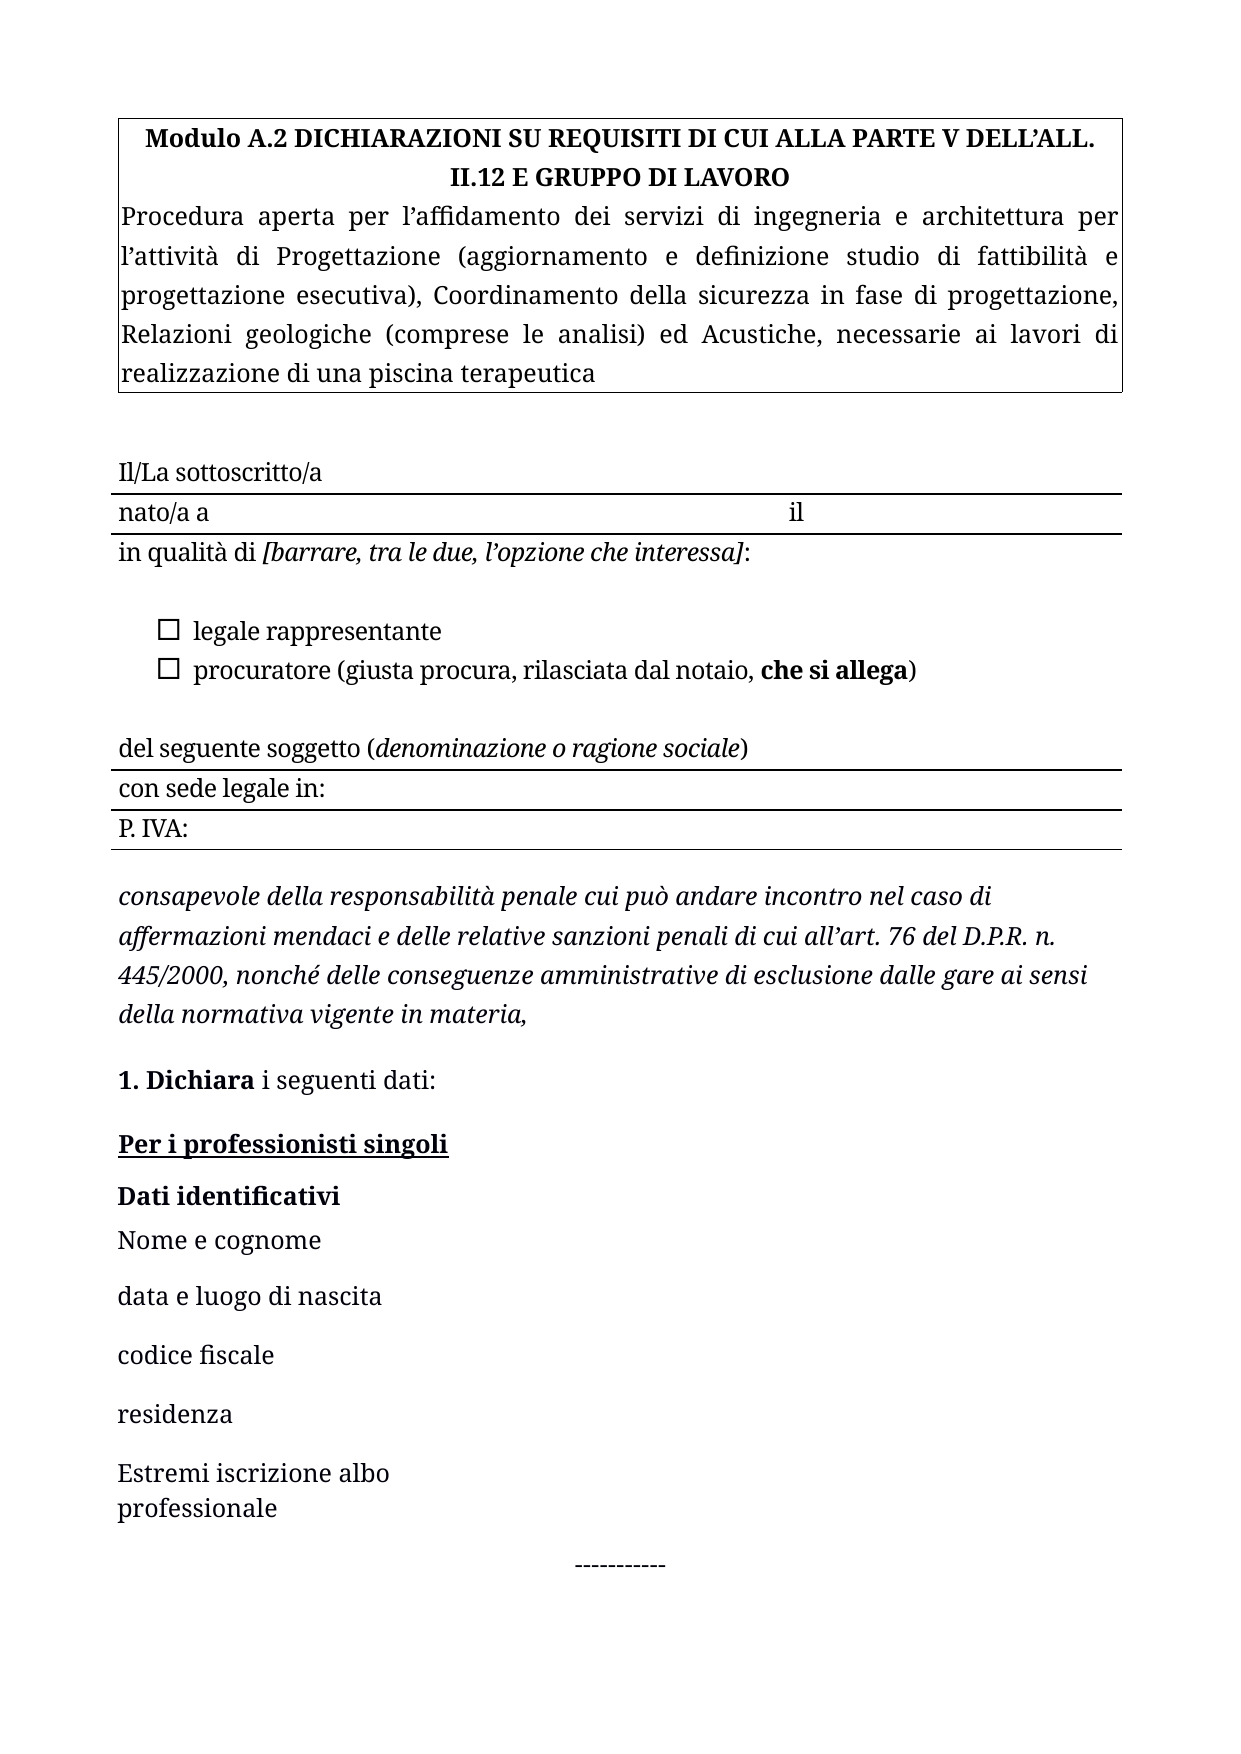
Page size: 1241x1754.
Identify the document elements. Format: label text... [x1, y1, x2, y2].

table_cell codice fiscale [117, 1326, 495, 1384]
table_cell Nome e cognome [117, 1213, 495, 1266]
table_header Il/La sottoscritto/a [111, 455, 1122, 493]
table_cell con sede legale in: [111, 771, 1122, 809]
table_cell [495, 1385, 1062, 1444]
table_cell [495, 1266, 1062, 1326]
text 1. Dichiara i seguenti dati: [118, 1063, 1122, 1097]
text Procedura aperta per l’affidamento dei servizi di ingegneria e architettura per l’attività di Progettazione (aggiornamento e definizione studio di fattibilità e progettazione esecutiva), Coordinamento della sicurezza in fase di progettazione, Relazioni geologiche (comprese le analisi) ed Acustiche, necessarie ai lavori di realizzazione di una piscina terapeutica [119, 196, 1122, 392]
table_cell residenza [117, 1385, 495, 1444]
text Modulo A.2 DICHIARAZIONI SU REQUISITI DI CUI ALLA PARTE V DELL’ALL. II.12 E GRUPPO DI LAVORO [119, 119, 1122, 194]
text consapevole della responsabilità penale cui può andare incontro nel caso di affermazioni mendaci e delle relative sanzioni penali di cui all’art. 76 del D.P.R. n. 445/2000, nonché delle conseguenze amministrative di esclusione dalle gare ai sensi della normativa vigente in materia, [118, 879, 1122, 1031]
table_header Dati identificativi [117, 1179, 1062, 1213]
table_cell data e luogo di nascita [117, 1266, 495, 1326]
table_cell [495, 1326, 1062, 1384]
table_cell P. IVA: [111, 811, 1122, 849]
table_cell in qualità di [barrare, tra le due, l’opzione che interessa]: legale rappresentante procuratore (giusta procura, rilasciata dal notaio, che si allega) del seguente soggetto (denominazione o ragione sociale) [111, 535, 1122, 769]
table_cell nato/a a il [111, 495, 1122, 533]
text ----------- [118, 1549, 1122, 1578]
table_cell Estremi iscrizione albo professionale [117, 1444, 495, 1537]
table_cell [495, 1213, 1062, 1266]
table_cell [495, 1444, 1062, 1537]
text Per i professionisti singoli [118, 1127, 1122, 1161]
